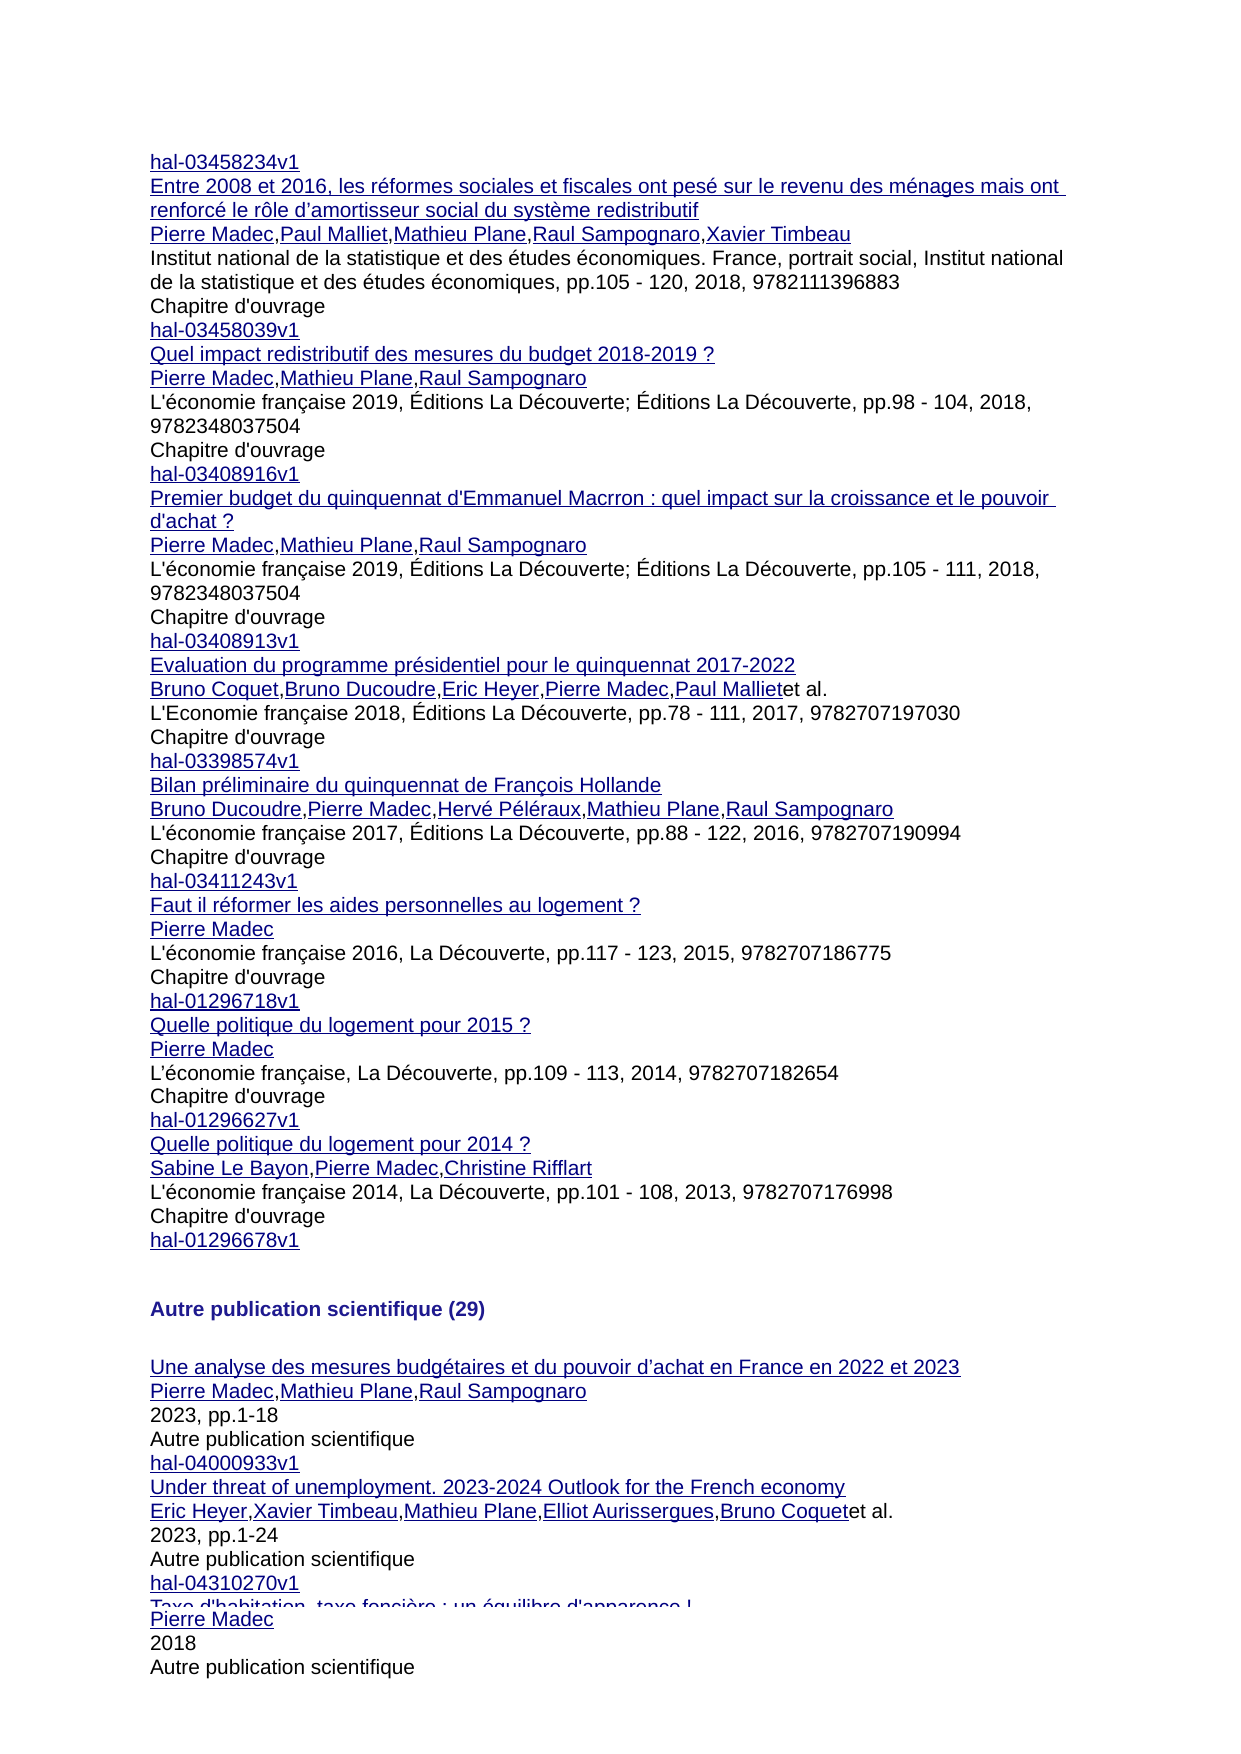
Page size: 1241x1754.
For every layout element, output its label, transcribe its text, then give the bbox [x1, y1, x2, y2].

table_header Une analyse des mesures budgétaires et du pouvoir d’achat en France en 2022 et 2023 Pierre Madec,Mathieu Plane,Raul Sampognaro 2023, pp.1-18 Autre publication scientifique hal-04000933v1 [150, 1355, 1090, 1475]
table_cell Under threat of unemployment. 2023-2024 Outlook for the French economy Eric Heyer,Xavier Timbeau,Mathieu Plane,Elliot Aurissergues,Bruno Coquetet al. 2023, pp.1-24 Autre publication scientifique hal-04310270v1 [150, 1475, 1090, 1595]
table_cell Entre 2008 et 2016, les réformes sociales et fiscales ont pesé sur le revenu des ménages mais ont renforcé le rôle d’amortisseur social du système redistributif Pierre Madec,Paul Malliet,Mathieu Plane,Raul Sampognaro,Xavier Timbeau Institut national de la statistique et des études économiques. France, portrait social, Institut national de la statistique et des études économiques, pp.105 - 120, 2018, 9782111396883 Chapitre d'ouvrage hal-03458039v1 [150, 174, 1090, 342]
table_cell Evaluation du programme présidentiel pour le quinquennat 2017-2022 Bruno Coquet,Bruno Ducoudre,Eric Heyer,Pierre Madec,Paul Mallietet al. L'Economie française 2018, Éditions La Découverte, pp.78 - 111, 2017, 9782707197030 Chapitre d'ouvrage hal-03398574v1 [150, 653, 1090, 773]
table_cell Premier budget du quinquennat d'Emmanuel Macrron : quel impact sur la croissance et le pouvoir d'achat ? Pierre Madec,Mathieu Plane,Raul Sampognaro L'économie française 2019, Éditions La Découverte; Éditions La Découverte, pp.105 - 111, 2018, 9782348037504 Chapitre d'ouvrage hal-03408913v1 [150, 485, 1090, 653]
table_cell Quelle politique du logement pour 2014 ? Sabine Le Bayon,Pierre Madec,Christine Rifflart L'économie française 2014, La Découverte, pp.101 - 108, 2013, 9782707176998 Chapitre d'ouvrage hal-01296678v1 [150, 1132, 1090, 1252]
table_cell Faut il réformer les aides personnelles au logement ? Pierre Madec L'économie française 2016, La Découverte, pp.117 - 123, 2015, 9782707186775 Chapitre d'ouvrage hal-01296718v1 [150, 893, 1090, 1012]
table_cell Bilan préliminaire du quinquennat de François Hollande Bruno Ducoudre,Pierre Madec,Hervé Péléraux,Mathieu Plane,Raul Sampognaro L'économie française 2017, Éditions La Découverte, pp.88 - 122, 2016, 9782707190994 Chapitre d'ouvrage hal-03411243v1 [150, 773, 1090, 893]
table_cell hal-03458234v1 [150, 150, 1090, 174]
subtitle Autre publication scientifique (29) [150, 1297, 1090, 1321]
table_cell Quelle politique du logement pour 2015 ? Pierre Madec L’économie française, La Découverte, pp.109 - 113, 2014, 9782707182654 Chapitre d'ouvrage hal-01296627v1 [150, 1013, 1090, 1132]
table_cell Taxe d'habitation, taxe foncière : un équilibre d'apparence ! Pierre Madec 2018 Autre publication scientifique [150, 1595, 1090, 1679]
table_cell Quel impact redistributif des mesures du budget 2018-2019 ? Pierre Madec,Mathieu Plane,Raul Sampognaro L'économie française 2019, Éditions La Découverte; Éditions La Découverte, pp.98 - 104, 2018, 9782348037504 Chapitre d'ouvrage hal-03408916v1 [150, 342, 1090, 485]
